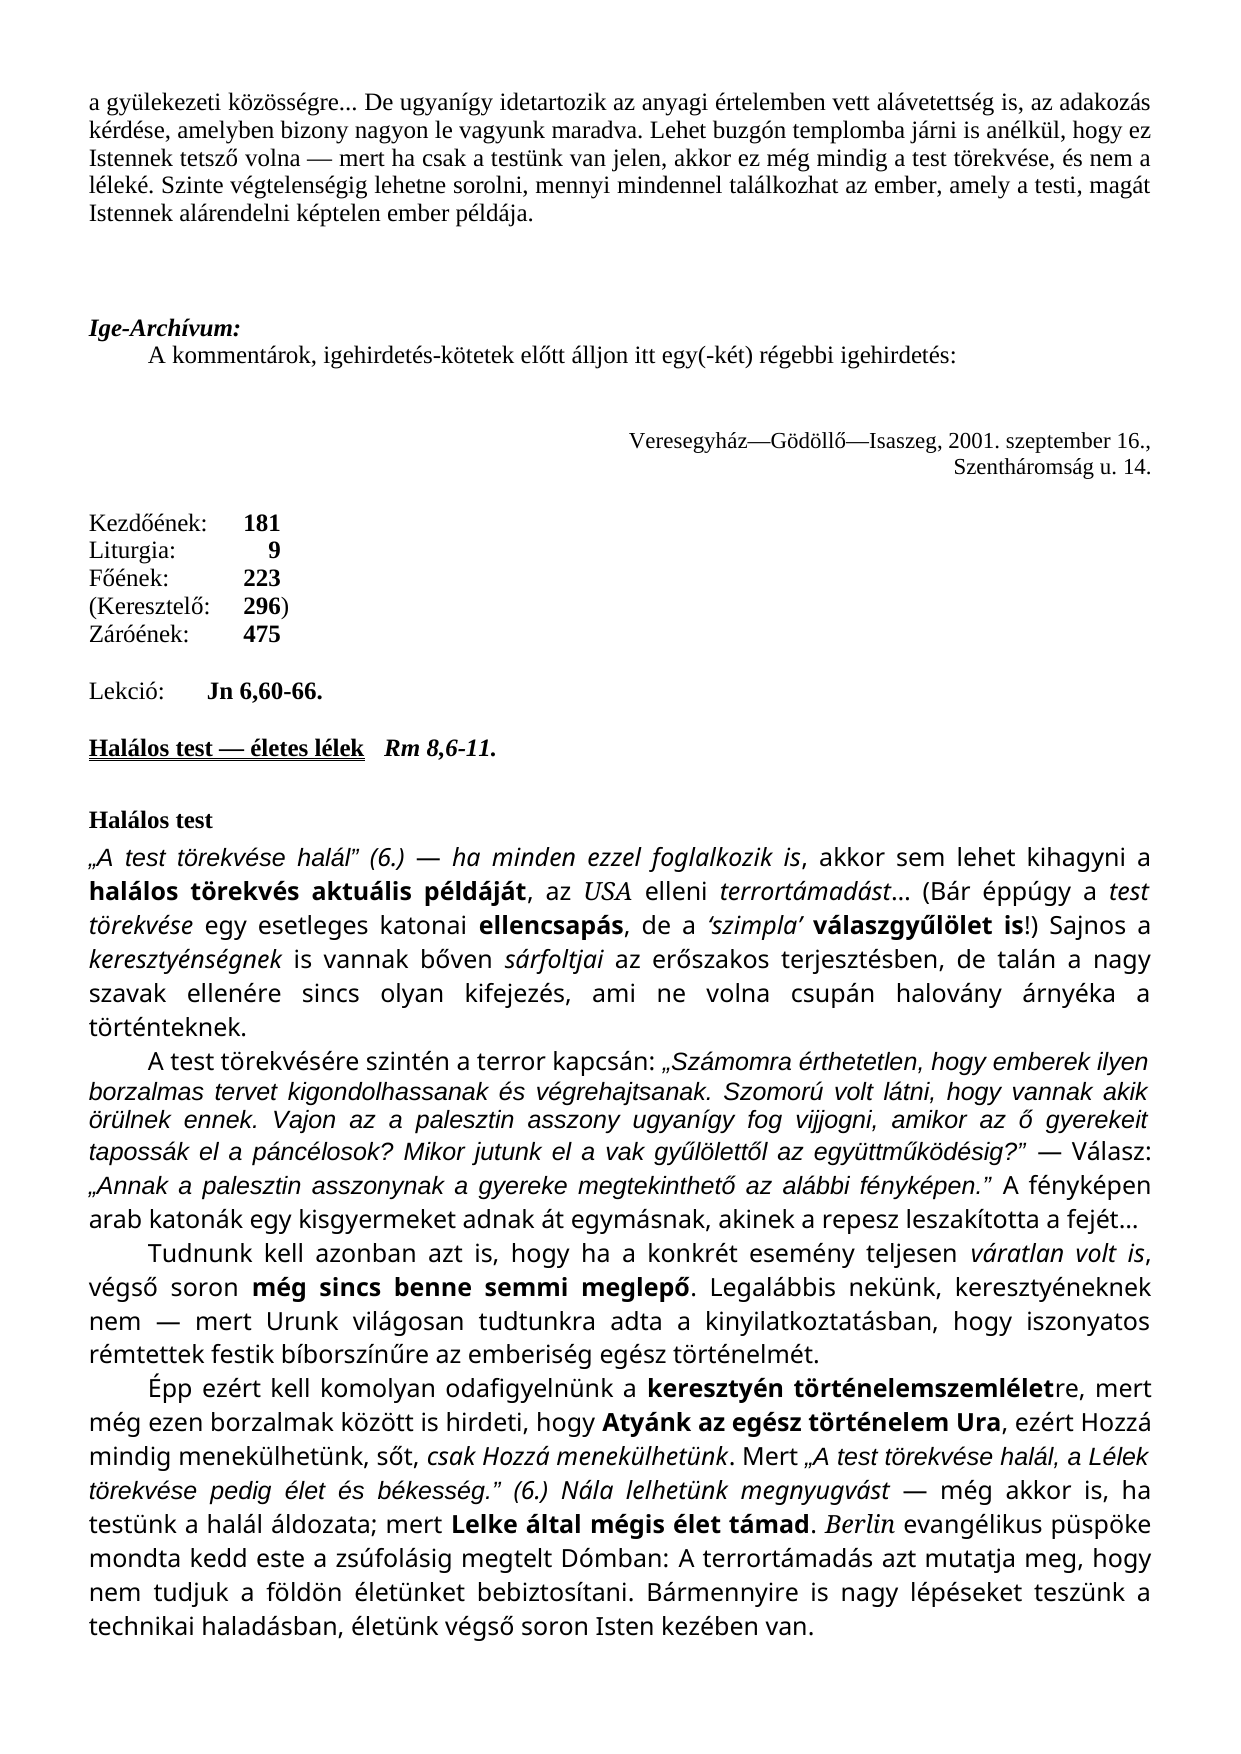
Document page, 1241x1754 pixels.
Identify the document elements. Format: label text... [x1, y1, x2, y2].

text Záróének: 475 [88, 620, 1152, 647]
text Ige-Archívum: [88, 314, 1152, 342]
text Veresegyház―Gödöllő―Isaszeg, 2001. szeptember 16., Szentháromság u. 14. [88, 428, 1152, 479]
text a gyülekezeti közösségre... De ugyanígy idetartozik az anyagi értelemben vett alávetettség is, az adakozás kérdése, amelyben bizony nagyon le vagyunk maradva. Lehet buzgón templomba járni is anélkül, hogy ez Istennek tetsző volna — mert ha csak a testünk van jelen, akkor ez még mindig a test törekvése, és nem a léleké. Szinte végtelenségig lehetne sorolni, mennyi mindennel találkozhat az ember, amely a testi, magát Istennek alárendelni képtelen ember példája. [88, 88, 1152, 227]
text Főének: 223 [88, 564, 1152, 592]
text A test törekvésére szintén a terror kapcsán: „Számomra érthetetlen, hogy emberek ilyen borzalmas tervet kigondolhassanak és végrehajtsanak. Szomorú volt látni, hogy vannak akik örülnek ennek. Vajon az a palesztin asszony ugyanígy fog vijjogni, amikor az ő gyerekeit tapossák el a páncélosok? Mikor jutunk el a vak gyűlölettől az együttműködésig?” — Válasz: „Annak a palesztin asszonynak a gyereke megtekinthető az alábbi fényképen.” A fényképen arab katonák egy kisgyermeket adnak át egymásnak, akinek a repesz leszakította a fejét… [88, 1043, 1152, 1235]
text A kommentárok, igehirdetés-kötetek előtt álljon itt egy(-két) régebbi igehirdetés: [88, 342, 1152, 369]
text Tudnunk kell azonban azt is, hogy ha a konkrét esemény teljesen váratlan volt is, végső soron még sincs benne semmi meglepő. Legalábbis nekünk, keresztyéneknek nem — mert Urunk világosan tudtunkra adta a kinyilatkoztatásban, hogy iszonyatos rémtettek festik bíborszínűre az emberiség egész történelmét. [88, 1235, 1152, 1371]
subtitle Halálos test [88, 806, 1152, 834]
text „A test törekvése halál” (6.) — ha minden ezzel foglalkozik is, akkor sem lehet kihagyni a halálos törekvés aktuális példáját, az USA elleni terrortámadást… (Bár éppúgy a test törekvése egy esetleges katonai ellencsapás, de a ‘szimpla’ válaszgyűlölet is!) Sajnos a keresztyénségnek is vannak bőven sárfoltjai az erőszakos terjesztésben, de talán a nagy szavak ellenére sincs olyan kifejezés, ami ne volna csupán halovány árnyéka a történteknek. [88, 840, 1152, 1043]
text Épp ezért kell komolyan odafigyelnünk a keresztyén történelemszemléletre, mert még ezen borzalmak között is hirdeti, hogy Atyánk az egész történelem Ura, ezért Hozzá mindig menekülhetünk, sőt, csak Hozzá menekülhetünk. Mert „A test törekvése halál, a Lélek törekvése pedig élet és békesség.” (6.) Nála lelhetünk megnyugvást — még akkor is, ha testünk a halál áldozata; mert Lelke által mégis élet támad. Berlin evangélikus püspöke mondta kedd este a zsúfolásig megtelt Dómban: A terrortámadás azt mutatja meg, hogy nem tudjuk a földön életünket bebiztosítani. Bármennyire is nagy lépéseket teszünk a technikai haladásban, életünk végső soron Isten kezében van. [88, 1371, 1152, 1643]
text Lekció: Jn 6,60-66. [88, 677, 1152, 704]
text Liturgia: 9 [88, 537, 1152, 564]
text Halálos test ― életes lélek Rm 8,6-11. [88, 734, 1152, 762]
text Kezdőének: 181 [88, 509, 1152, 537]
text (Keresztelő: 296) [88, 592, 1152, 620]
